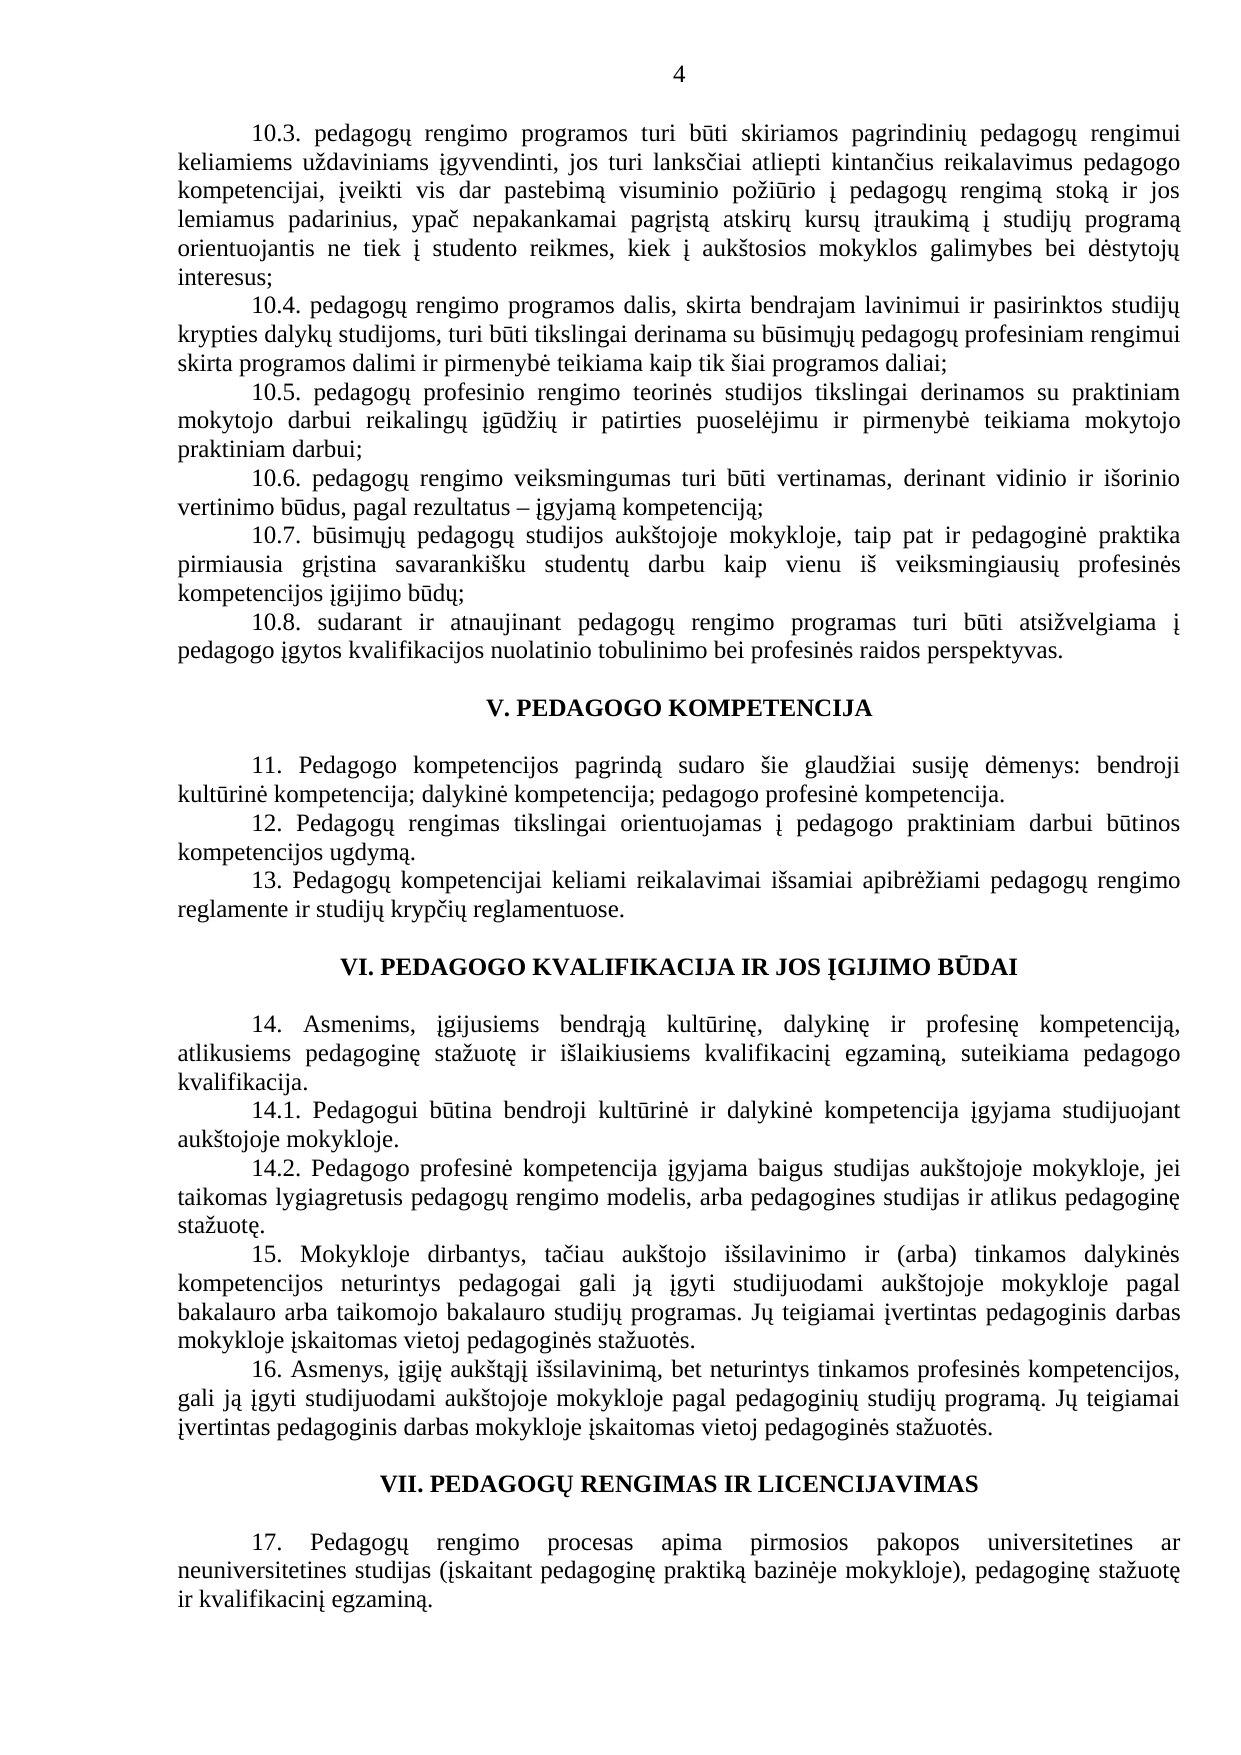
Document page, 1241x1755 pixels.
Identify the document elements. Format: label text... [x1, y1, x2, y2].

text 13. Pedagogų kompetencijai keliami reikalavimai išsamiai apibrėžiami pedagogų rengimo reglamente ir studijų krypčių reglamentuose. [177, 866, 1181, 923]
text VI. PEDAGOGO KVALIFIKACIJA IR JOS ĮGIJIMO BŪDAI [177, 952, 1181, 981]
text 14. Asmenims, įgijusiems bendrąją kultūrinę, dalykinę ir profesinę kompetenciją, atlikusiems pedagoginę stažuotę ir išlaikiusiems kvalifikacinį egzaminą, suteikiama pedagogo kvalifikacija. [177, 1009, 1181, 1096]
text 12. Pedagogų rengimas tikslingai orientuojamas į pedagogo praktiniam darbui būtinos kompetencijos ugdymą. [177, 808, 1181, 866]
text 10.4. pedagogų rengimo programos dalis, skirta bendrajam lavinimui ir pasirinktos studijų krypties dalykų studijoms, turi būti tikslingai derinama su būsimųjų pedagogų profesiniam rengimui skirta programos dalimi ir pirmenybė teikiama kaip tik šiai programos daliai; [177, 291, 1181, 377]
text 16. Asmenys, įgiję aukštąjį išsilavinimą, bet neturintys tinkamos profesinės kompetencijos, gali ją įgyti studijuodami aukštojoje mokykloje pagal pedagoginių studijų programą. Jų teigiamai įvertintas pedagoginis darbas mokykloje įskaitomas vietoj pedagoginės stažuotės. [177, 1354, 1181, 1441]
text V. PEDAGOGO KOMPETENCIJA [177, 693, 1181, 722]
text 10.7. būsimųjų pedagogų studijos aukštojoje mokykloje, taip pat ir pedagoginė praktika pirmiausia grįstina savarankišku studentų darbu kaip vienu iš veiksmingiausių profesinės kompetencijos įgijimo būdų; [177, 521, 1181, 607]
text VII. PEDAGOGŲ RENGIMAS IR LICENCIJAVIMAS [177, 1469, 1181, 1498]
text 14.1. Pedagogui būtina bendroji kultūrinė ir dalykinė kompetencija įgyjama studijuojant aukštojoje mokykloje. [177, 1096, 1181, 1153]
text 10.6. pedagogų rengimo veiksmingumas turi būti vertinamas, derinant vidinio ir išorinio vertinimo būdus, pagal rezultatus – įgyjamą kompetenciją; [177, 463, 1181, 521]
text 10.3. pedagogų rengimo programos turi būti skiriamos pagrindinių pedagogų rengimui keliamiems uždaviniams įgyvendinti, jos turi lanksčiai atliepti kintančius reikalavimus pedagogo kompetencijai, įveikti vis dar pastebimą visuminio požiūrio į pedagogų rengimą stoką ir jos lemiamus padarinius, ypač nepakankamai pagrįstą atskirų kursų įtraukimą į studijų programą orientuojantis ne tiek į studento reikmes, kiek į aukštosios mokyklos galimybes bei dėstytojų interesus; [177, 118, 1181, 291]
text 14.2. Pedagogo profesinė kompetencija įgyjama baigus studijas aukštojoje mokykloje, jei taikomas lygiagretusis pedagogų rengimo modelis, arba pedagogines studijas ir atlikus pedagoginę stažuotę. [177, 1153, 1181, 1239]
text 11. Pedagogo kompetencijos pagrindą sudaro šie glaudžiai susiję dėmenys: bendroji kultūrinė kompetencija; dalykinė kompetencija; pedagogo profesinė kompetencija. [177, 751, 1181, 808]
text 10.5. pedagogų profesinio rengimo teorinės studijos tikslingai derinamos su praktiniam mokytojo darbui reikalingų įgūdžių ir patirties puoselėjimu ir pirmenybė teikiama mokytojo praktiniam darbui; [177, 377, 1181, 463]
text 10.8. sudarant ir atnaujinant pedagogų rengimo programas turi būti atsižvelgiama į pedagogo įgytos kvalifikacijos nuolatinio tobulinimo bei profesinės raidos perspektyvas. [177, 607, 1181, 664]
text 17. Pedagogų rengimo procesas apima pirmosios pakopos universitetines ar neuniversitetines studijas (įskaitant pedagoginę praktiką bazinėje mokykloje), pedagoginę stažuotę ir kvalifikacinį egzaminą. [177, 1527, 1181, 1613]
text 15. Mokykloje dirbantys, tačiau aukštojo išsilavinimo ir (arba) tinkamos dalykinės kompetencijos neturintys pedagogai gali ją įgyti studijuodami aukštojoje mokykloje pagal bakalauro arba taikomojo bakalauro studijų programas. Jų teigiamai įvertintas pedagoginis darbas mokykloje įskaitomas vietoj pedagoginės stažuotės. [177, 1239, 1181, 1354]
